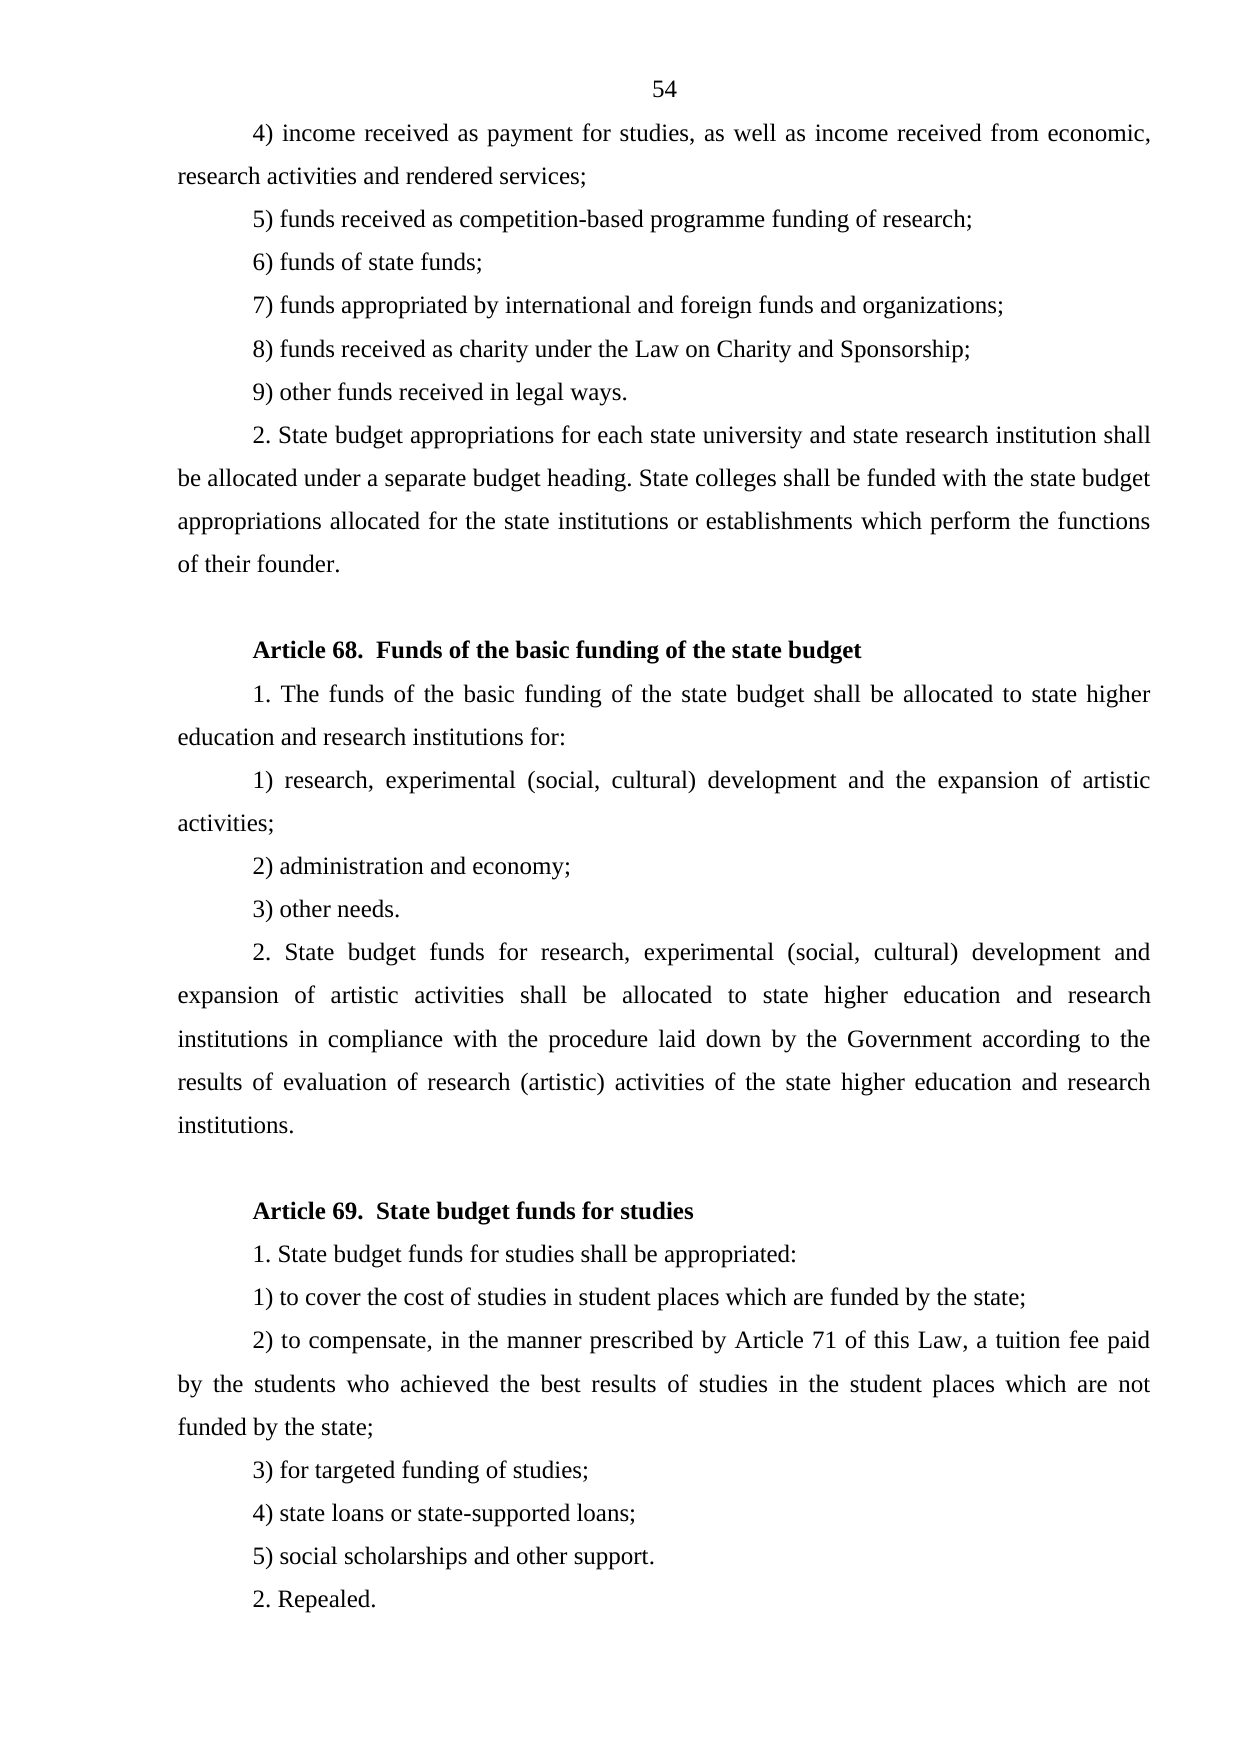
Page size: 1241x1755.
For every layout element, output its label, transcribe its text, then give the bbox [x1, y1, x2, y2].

text 1. The funds of the basic funding of the state budget shall be allocated to state higher education and research institutions for: [177, 679, 1152, 751]
text 2) administration and economy; [177, 851, 1152, 880]
text 2) to compensate, in the manner prescribed by Article 71 of this Law, a tuition fee paid by the students who achieved the best results of studies in the student places which are not funded by the state; [177, 1326, 1152, 1441]
text Article 68. Funds of the basic funding of the state budget [177, 636, 1152, 664]
text 5) funds received as competition-based programme funding of research; [177, 204, 1152, 233]
text 3) other needs. [177, 894, 1152, 923]
text 4) income received as payment for studies, as well as income received from economic, research activities and rendered services; [177, 118, 1152, 190]
text 1) research, experimental (social, cultural) development and the expansion of artistic activities; [177, 765, 1152, 837]
text 2. Repealed. [177, 1584, 1152, 1613]
text 2. State budget funds for research, experimental (social, cultural) development and expansion of artistic activities shall be allocated to state higher education and research institutions in compliance with the procedure laid down by the Government according to the results of evaluation of research (artistic) activities of the state higher education and research institutions. [177, 937, 1152, 1139]
text 3) for targeted funding of studies; [177, 1455, 1152, 1484]
text 1. State budget funds for studies shall be appropriated: [177, 1239, 1152, 1268]
text 1) to cover the cost of studies in student places which are funded by the state; [177, 1282, 1152, 1311]
text 2. State budget appropriations for each state university and state research institution shall be allocated under a separate budget heading. State colleges shall be funded with the state budget appropriations allocated for the state institutions or establishments which perform the functions of their founder. [177, 420, 1152, 578]
text Article 69. State budget funds for studies [177, 1196, 1152, 1225]
text 9) other funds received in legal ways. [177, 377, 1152, 406]
text 5) social scholarships and other support. [177, 1541, 1152, 1570]
text 8) funds received as charity under the Law on Charity and Sponsorship; [177, 334, 1152, 362]
text 4) state loans or state-supported loans; [177, 1498, 1152, 1527]
text 6) funds of state funds; [177, 247, 1152, 276]
text 7) funds appropriated by international and foreign funds and organizations; [177, 291, 1152, 319]
